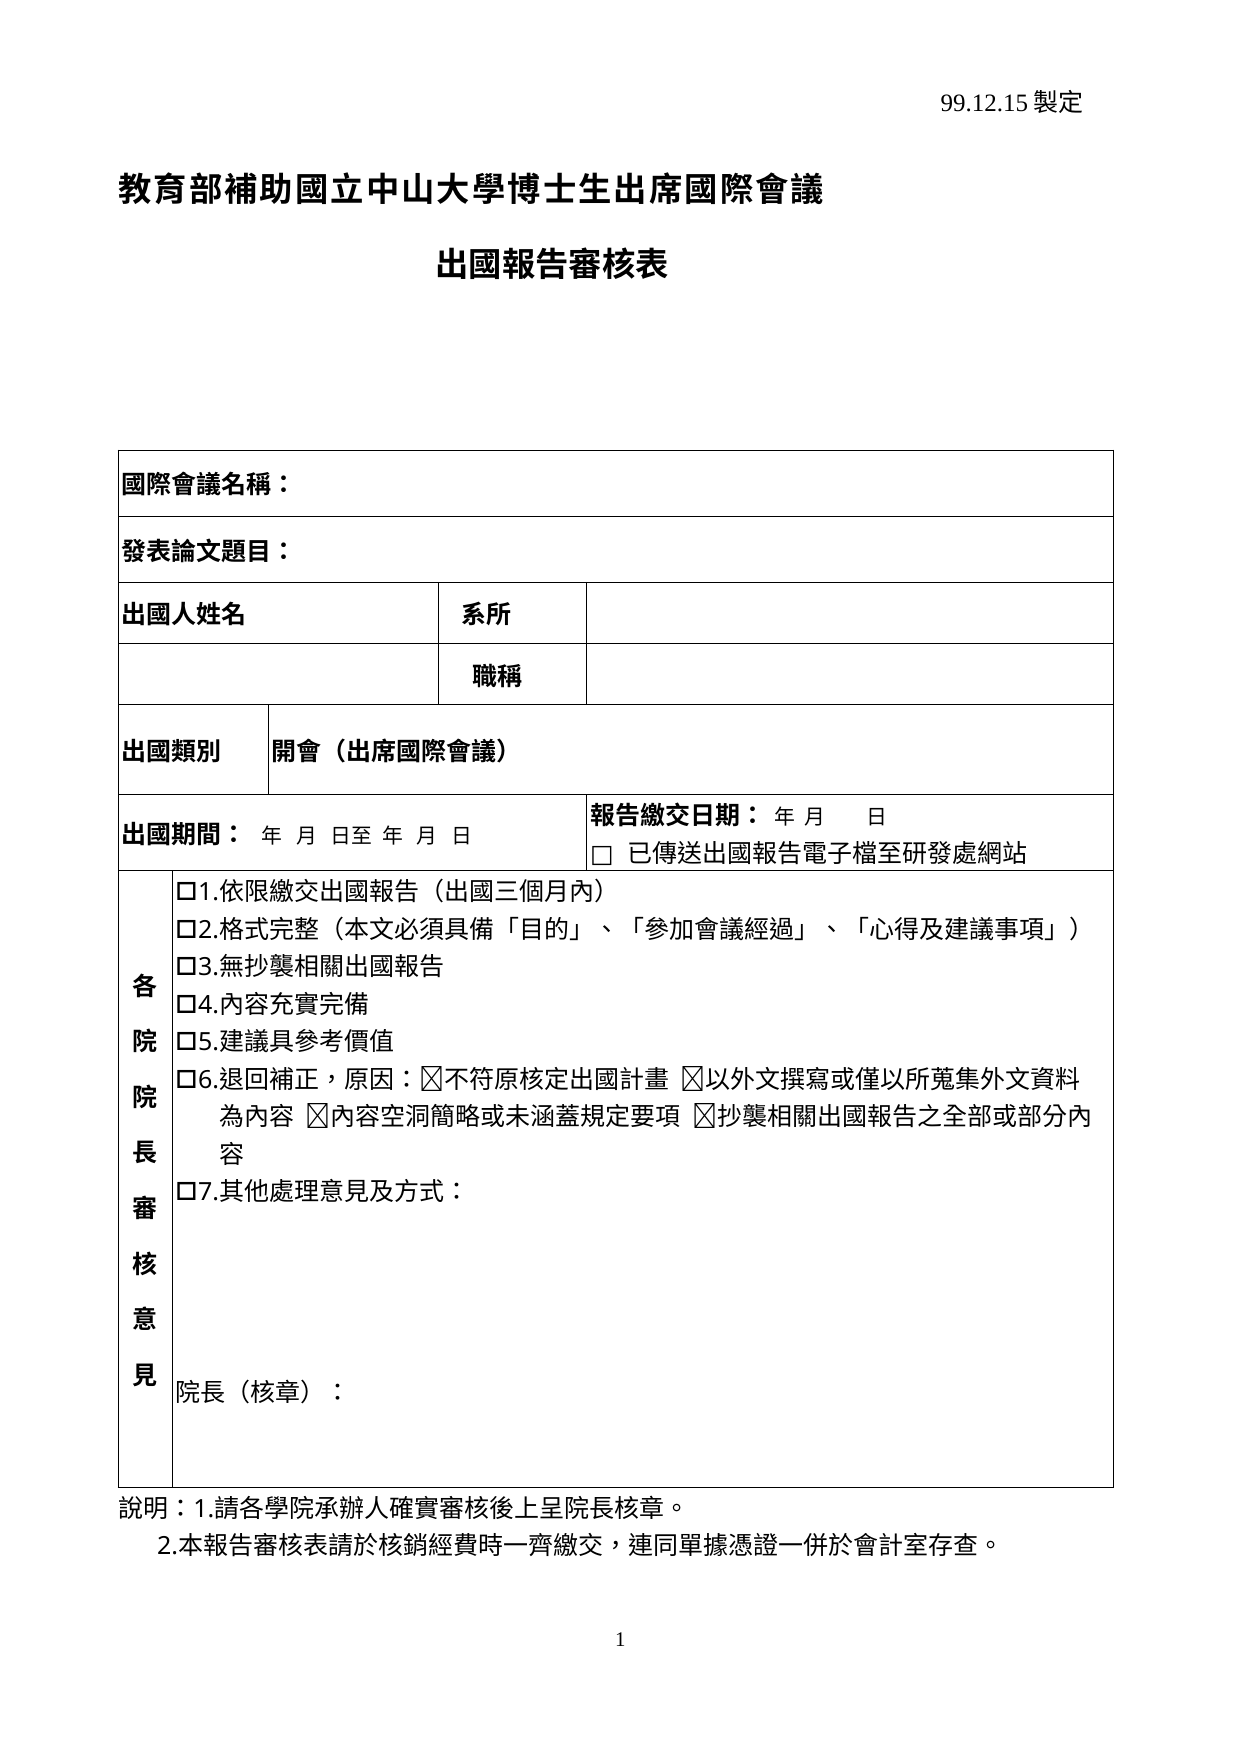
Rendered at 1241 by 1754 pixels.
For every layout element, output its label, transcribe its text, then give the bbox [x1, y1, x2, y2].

table_cell 出國期間： 年 月 日至 年 月 日 [119, 795, 586, 870]
table_cell 出國人姓名 [119, 583, 438, 643]
text 99.12.15製定 [940, 83, 1096, 119]
text 說明：1.請各學院承辦人確實審核後上呈院長核章。 [118, 1488, 1122, 1525]
text 教育部補助國立中山大學博士生出席國際會議 [118, 149, 1122, 224]
table_cell [587, 644, 1113, 704]
text 出國報告審核表 [118, 224, 1122, 299]
table_cell 職稱 [439, 644, 586, 704]
text 2.本報告審核表請於核銷經費時一齊繳交，連同單據憑證一併於會計室存查。 [118, 1525, 1122, 1563]
table_header 國際會議名稱： [119, 451, 1113, 516]
table_cell 系所 [439, 583, 586, 643]
table_cell 各 院 院 長 審 核 意 見 [119, 871, 172, 1487]
table_cell 開會（出席國際會議） [269, 705, 1113, 794]
table_cell 出國類別 [119, 705, 268, 794]
table_cell 發表論文題目： [119, 517, 1113, 582]
table_cell 報告繳交日期： 年 月 日 已傳送出國報告電子檔至研發處網站 [587, 795, 1113, 870]
table_cell 1.依限繳交出國報告（出國三個月內） 2.格式完整（本文必須具備「目的」、「參加會議經過」、「心得及建議事項」） 3.無抄襲相關出國報告 4.內容充實完備 5.建議具參考價值 6.退回補正，原因：不符原核定出國計畫 以外文撰寫或僅以所蒐集外文資料為內容 內容空洞簡略或未涵蓋規定要項 抄襲相關出國報告之全部或部分內容 7.其他處理意見及方式： 院長（核章）： [173, 871, 1113, 1487]
table_cell [119, 644, 438, 704]
table_cell [587, 583, 1113, 643]
